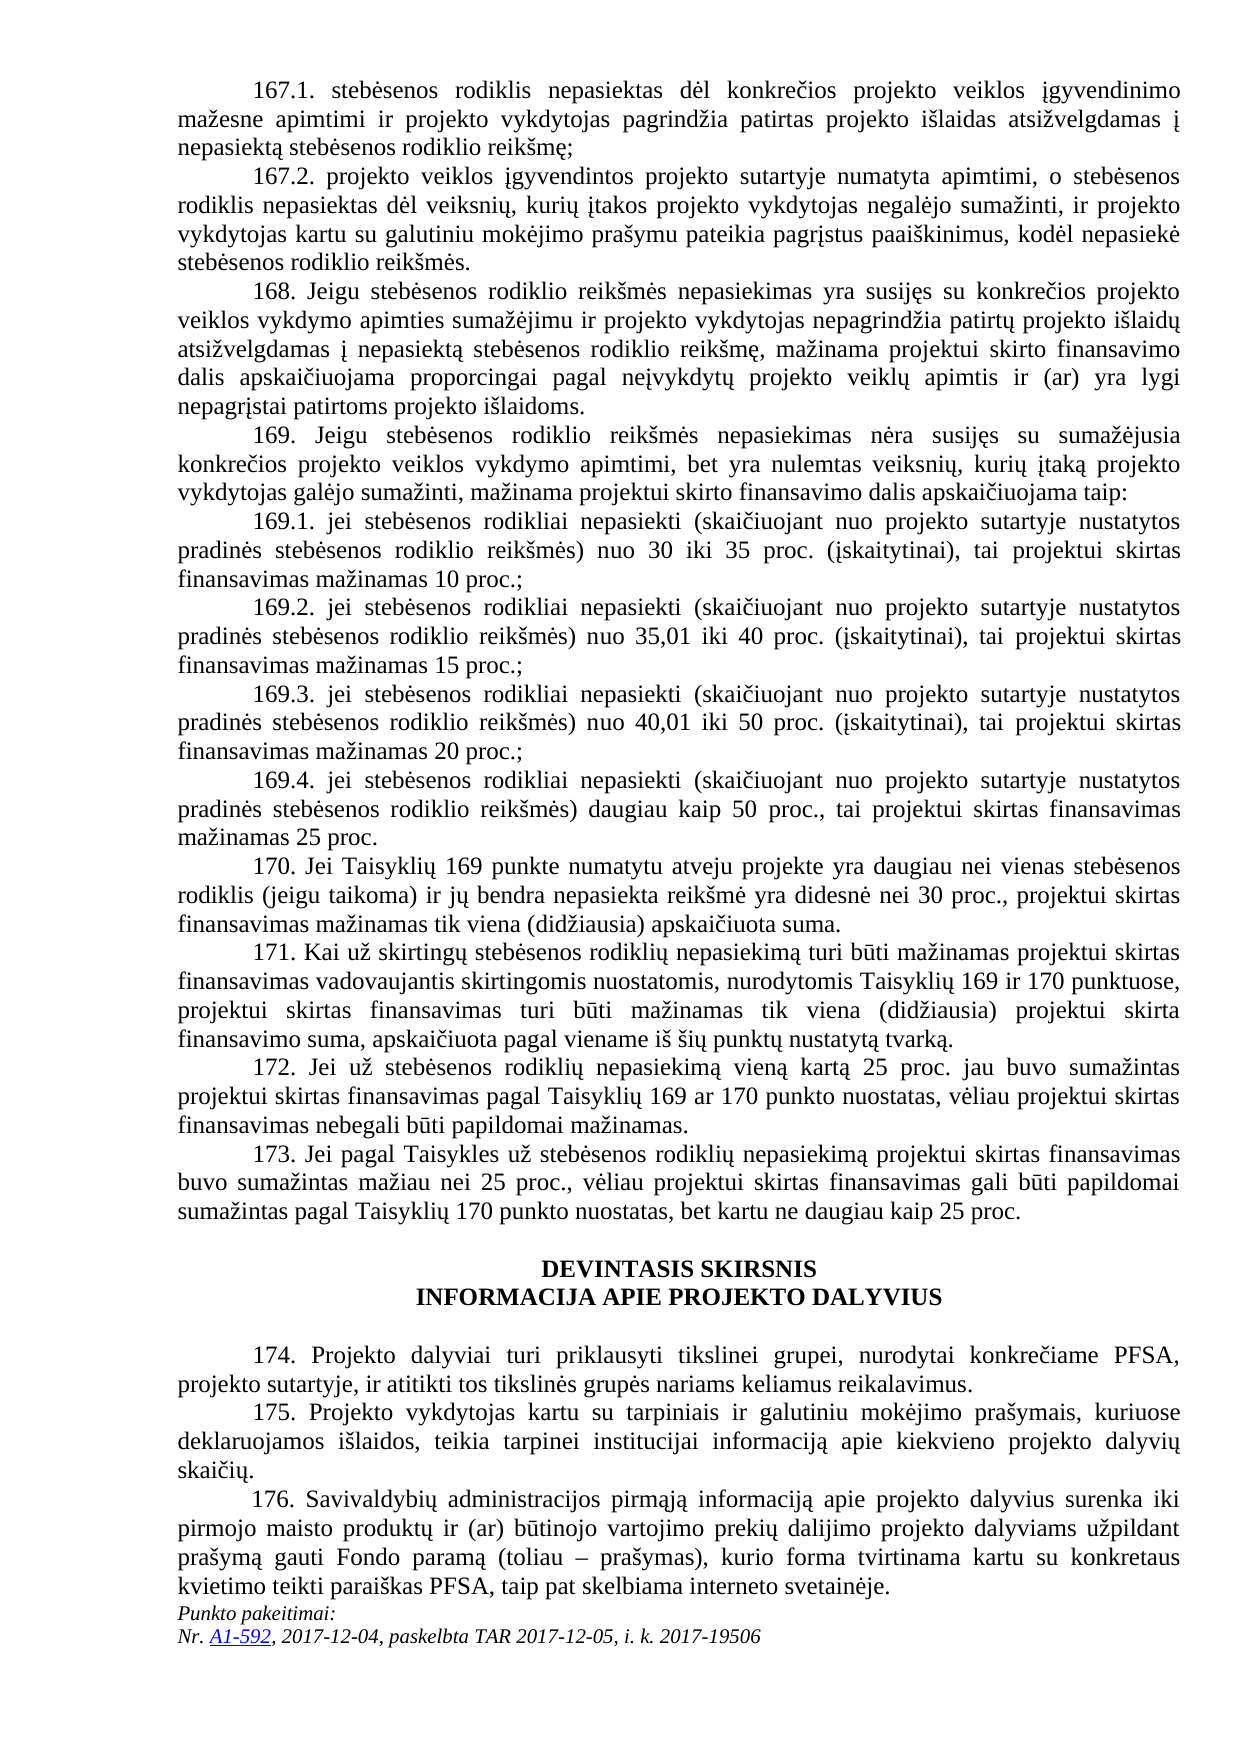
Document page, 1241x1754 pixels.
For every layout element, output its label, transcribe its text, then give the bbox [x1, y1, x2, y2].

text 172. Jei už stebėsenos rodiklių nepasiekimą vieną kartą 25 proc. jau buvo sumažintas projektui skirtas finansavimas pagal Taisyklių 169 ar 170 punkto nuostatas, vėliau projektui skirtas finansavimas nebegali būti papildomai mažinamas. [177, 1052, 1181, 1139]
text 169.2. jei stebėsenos rodikliai nepasiekti (skaičiuojant nuo projekto sutartyje nustatytos pradinės stebėsenos rodiklio reikšmės) nuo 35,01 iki 40 proc. (įskaitytinai), tai projektui skirtas finansavimas mažinamas 15 proc.; [177, 592, 1181, 679]
text Nr. A1-592, 2017-12-04, paskelbta TAR 2017-12-05, i. k. 2017-19506 [177, 1624, 1181, 1648]
text INFORMACIJA APIE PROJEKTO DALYVIUS [177, 1282, 1181, 1311]
text DEVINTASIS SKIRSNIS [177, 1254, 1181, 1282]
text 167.2. projekto veiklos įgyvendintos projekto sutartyje numatyta apimtimi, o stebėsenos rodiklis nepasiektas dėl veiksnių, kurių įtakos projekto vykdytojas negalėjo sumažinti, ir projekto vykdytojas kartu su galutiniu mokėjimo prašymu pateikia pagrįstus paaiškinimus, kodėl nepasiekė stebėsenos rodiklio reikšmės. [177, 161, 1181, 276]
text 169. Jeigu stebėsenos rodiklio reikšmės nepasiekimas nėra susijęs su sumažėjusia konkrečios projekto veiklos vykdymo apimtimi, bet yra nulemtas veiksnių, kurių įtaką projekto vykdytojas galėjo sumažinti, mažinama projektui skirto finansavimo dalis apskaičiuojama taip: [177, 420, 1181, 506]
text 169.4. jei stebėsenos rodikliai nepasiekti (skaičiuojant nuo projekto sutartyje nustatytos pradinės stebėsenos rodiklio reikšmės) daugiau kaip 50 proc., tai projektui skirtas finansavimas mažinamas 25 proc. [177, 765, 1181, 851]
text 176. Savivaldybių administracijos pirmąją informaciją apie projekto dalyvius surenka iki pirmojo maisto produktų ir (ar) būtinojo vartojimo prekių dalijimo projekto dalyviams užpildant prašymą gauti Fondo paramą (toliau – prašymas), kurio forma tvirtinama kartu su konkretaus kvietimo teikti paraiškas PFSA, taip pat skelbiama interneto svetainėje. [177, 1484, 1181, 1600]
text 168. Jeigu stebėsenos rodiklio reikšmės nepasiekimas yra susijęs su konkrečios projekto veiklos vykdymo apimties sumažėjimu ir projekto vykdytojas nepagrindžia patirtų projekto išlaidų atsižvelgdamas į nepasiektą stebėsenos rodiklio reikšmę, mažinama projektui skirto finansavimo dalis apskaičiuojama proporcingai pagal neįvykdytų projekto veiklų apimtis ir (ar) yra lygi nepagrįstai patirtoms projekto išlaidoms. [177, 276, 1181, 420]
text 175. Projekto vykdytojas kartu su tarpiniais ir galutiniu mokėjimo prašymais, kuriuose deklaruojamos išlaidos, teikia tarpinei institucijai informaciją apie kiekvieno projekto dalyvių skaičių. [177, 1397, 1181, 1484]
text 171. Kai už skirtingų stebėsenos rodiklių nepasiekimą turi būti mažinamas projektui skirtas finansavimas vadovaujantis skirtingomis nuostatomis, nurodytomis Taisyklių 169 ir 170 punktuose, projektui skirtas finansavimas turi būti mažinamas tik viena (didžiausia) projektui skirta finansavimo suma, apskaičiuota pagal viename iš šių punktų nustatytą tvarką. [177, 937, 1181, 1052]
text 173. Jei pagal Taisykles už stebėsenos rodiklių nepasiekimą projektui skirtas finansavimas buvo sumažintas mažiau nei 25 proc., vėliau projektui skirtas finansavimas gali būti papildomai sumažintas pagal Taisyklių 170 punkto nuostatas, bet kartu ne daugiau kaip 25 proc. [177, 1139, 1181, 1225]
text 169.3. jei stebėsenos rodikliai nepasiekti (skaičiuojant nuo projekto sutartyje nustatytos pradinės stebėsenos rodiklio reikšmės) nuo 40,01 iki 50 proc. (įskaitytinai), tai projektui skirtas finansavimas mažinamas 20 proc.; [177, 679, 1181, 765]
text 174. Projekto dalyviai turi priklausyti tikslinei grupei, nurodytai konkrečiame PFSA, projekto sutartyje, ir atitikti tos tikslinės grupės nariams keliamus reikalavimus. [177, 1340, 1181, 1397]
text 170. Jei Taisyklių 169 punkte numatytu atveju projekte yra daugiau nei vienas stebėsenos rodiklis (jeigu taikoma) ir jų bendra nepasiekta reikšmė yra didesnė nei 30 proc., projektui skirtas finansavimas mažinamas tik viena (didžiausia) apskaičiuota suma. [177, 851, 1181, 937]
text 169.1. jei stebėsenos rodikliai nepasiekti (skaičiuojant nuo projekto sutartyje nustatytos pradinės stebėsenos rodiklio reikšmės) nuo 30 iki 35 proc. (įskaitytinai), tai projektui skirtas finansavimas mažinamas 10 proc.; [177, 506, 1181, 592]
text Punkto pakeitimai: [177, 1600, 1181, 1624]
text 167.1. stebėsenos rodiklis nepasiektas dėl konkrečios projekto veiklos įgyvendinimo mažesne apimtimi ir projekto vykdytojas pagrindžia patirtas projekto išlaidas atsižvelgdamas į nepasiektą stebėsenos rodiklio reikšmę; [177, 75, 1181, 161]
